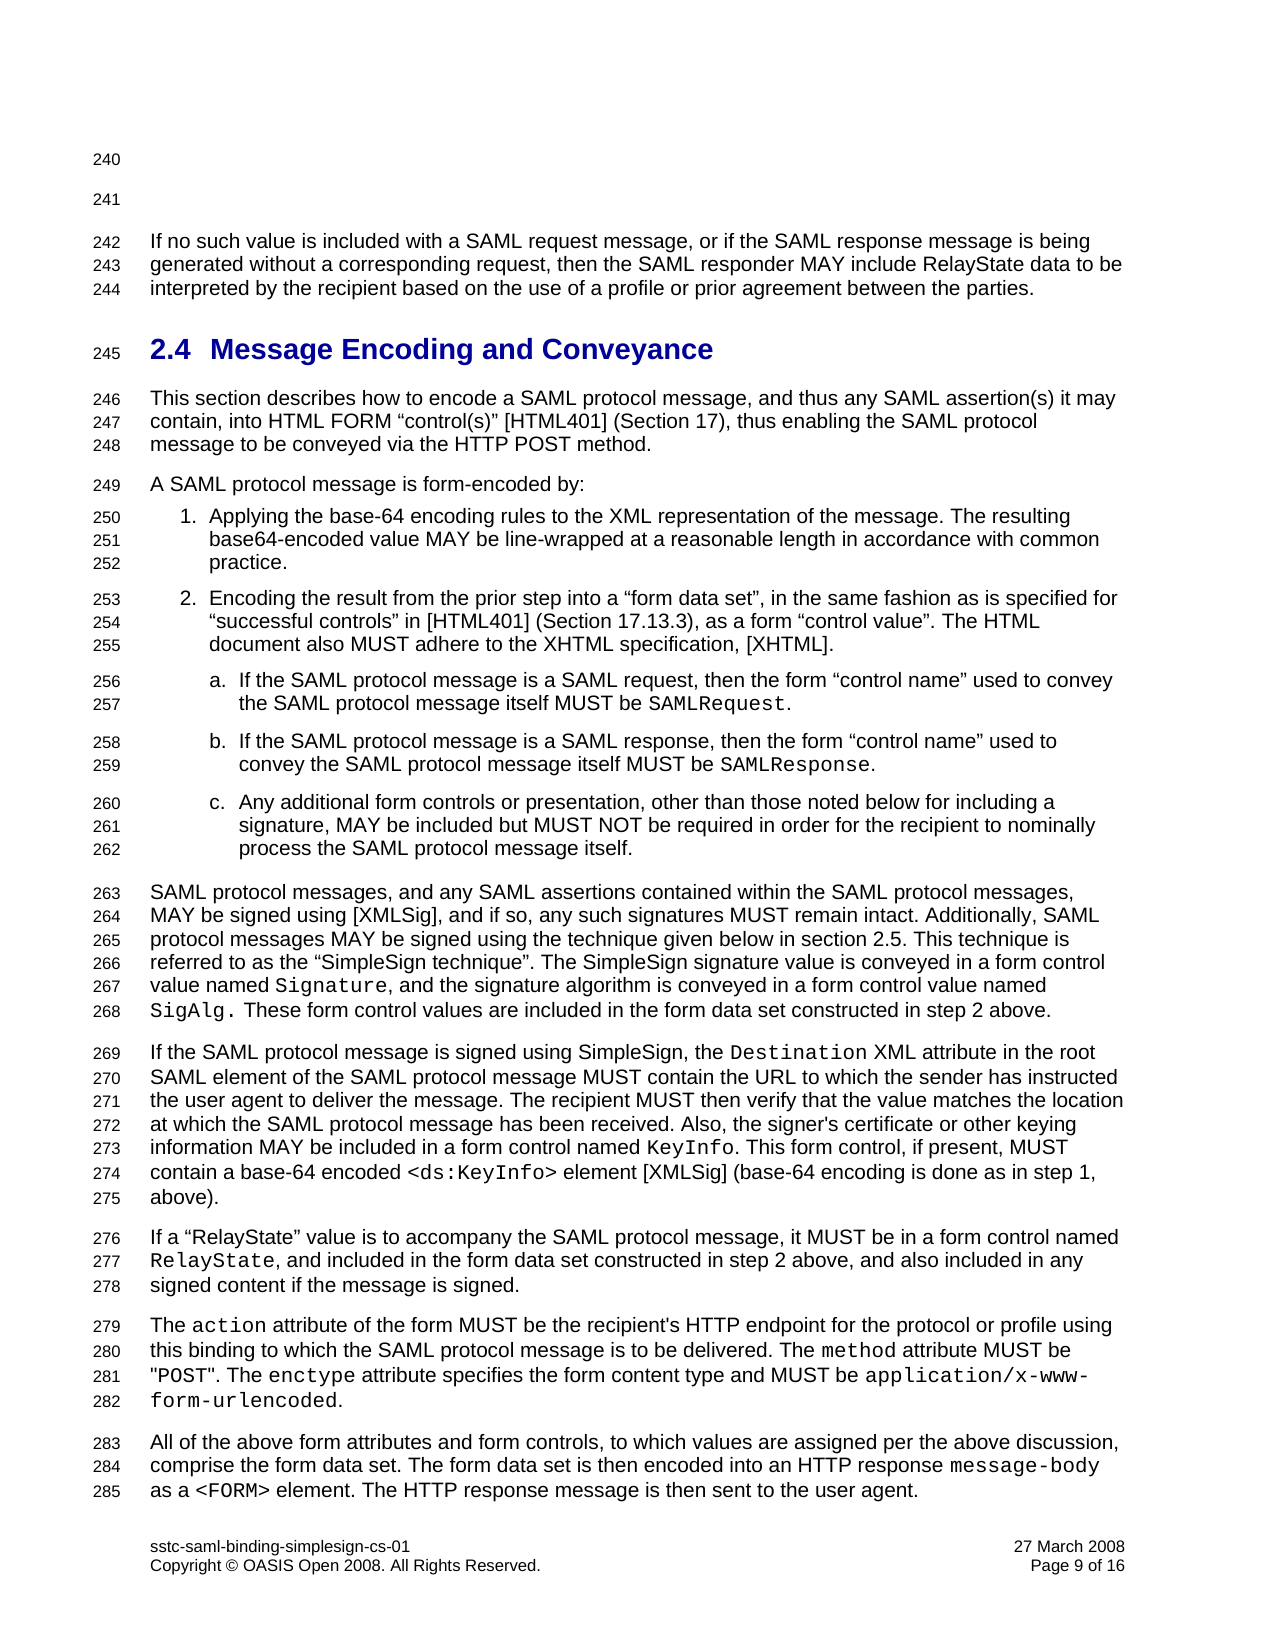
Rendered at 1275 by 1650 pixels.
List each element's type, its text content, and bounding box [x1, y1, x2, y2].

list Any additional form controls or presentation, other than those noted below for including a signature, MAY be included but MUST NOT be required in order for the recipient to nominally process the SAML protocol message itself. [209, 790, 1125, 860]
text All of the above form attributes and form controls, to which values are assigned per the above discussion, comprise the form data set. The form data set is then encoded into an HTTP response message-body as a <FORM> element. The HTTP response message is then sent to the user agent. [150, 1431, 1125, 1504]
text If a “RelayState” value is to accompany the SAML protocol message, it MUST be in a form control named RelayState, and included in the form data set constructed in step 2 above, and also included in any signed content if the message is signed. [150, 1225, 1125, 1297]
text If the SAML protocol message is signed using SimpleSign, the Destination XML attribute in the root SAML element of the SAML protocol message MUST contain the URL to which the sender has instructed the user agent to deliver the message. The recipient MUST then verify that the value matches the location at which the SAML protocol message has been received. Also, the signer's certificate or other keying information MAY be included in a form control named KeyInfo. This form control, if present, MUST contain a base-64 encoded <ds:KeyInfo> element [XMLSig] (base-64 encoding is done as in step 1, above). [150, 1041, 1125, 1209]
text This section describes how to encode a SAML protocol message, and thus any SAML assertion(s) it may contain, into HTML FORM “control(s)” [HTML401] (Section 17), thus enabling the SAML protocol message to be conveyed via the HTTP POST method. [150, 386, 1125, 456]
text A SAML protocol message is form-encoded by: [150, 473, 1125, 496]
list If the SAML protocol message is a SAML request, then the form “control name” used to convey the SAML protocol message itself MUST be SAMLRequest. [209, 668, 1125, 717]
list Encoding the result from the prior step into a “form data set”, in the same fashion as is specified for “successful controls” in [HTML401] (Section 17.13.3), as a form “control value”. The HTML document also MUST adhere to the XHTML specification, [XHTML]. [179, 586, 1125, 656]
text SAML protocol messages, and any SAML assertions contained within the SAML protocol messages, MAY be signed using [XMLSig], and if so, any such signatures MUST remain intact. Additionally, SAML protocol messages MAY be signed using the technique given below in section 2.5. This technique is referred to as the “SimpleSign technique”. The SimpleSign signature value is conveyed in a form control value named Signature, and the signature algorithm is conveyed in a form control value named SigAlg. These form control values are included in the form data set constructed in step 2 above. [150, 881, 1125, 1024]
text The action attribute of the form MUST be the recipient's HTTP endpoint for the protocol or profile using this binding to which the SAML protocol message is to be delivered. The method attribute MUST be "POST". The enctype attribute specifies the form content type and MUST be application/x-www-form-urlencoded. [150, 1314, 1125, 1414]
list Applying the base-64 encoding rules to the XML representation of the message. The resulting base64-encoded value MAY be line-wrapped at a reasonable length in accordance with common practice. [179, 504, 1125, 574]
subtitle Message Encoding and Conveyance [150, 333, 1125, 365]
text If no such value is included with a SAML request message, or if the SAML response message is being generated without a corresponding request, then the SAML responder MAY include RelayState data to be interpreted by the recipient based on the use of a profile or prior agreement between the parties. [150, 230, 1125, 299]
list If the SAML protocol message is a SAML response, then the form “control name” used to convey the SAML protocol message itself MUST be SAMLResponse. [209, 729, 1125, 778]
